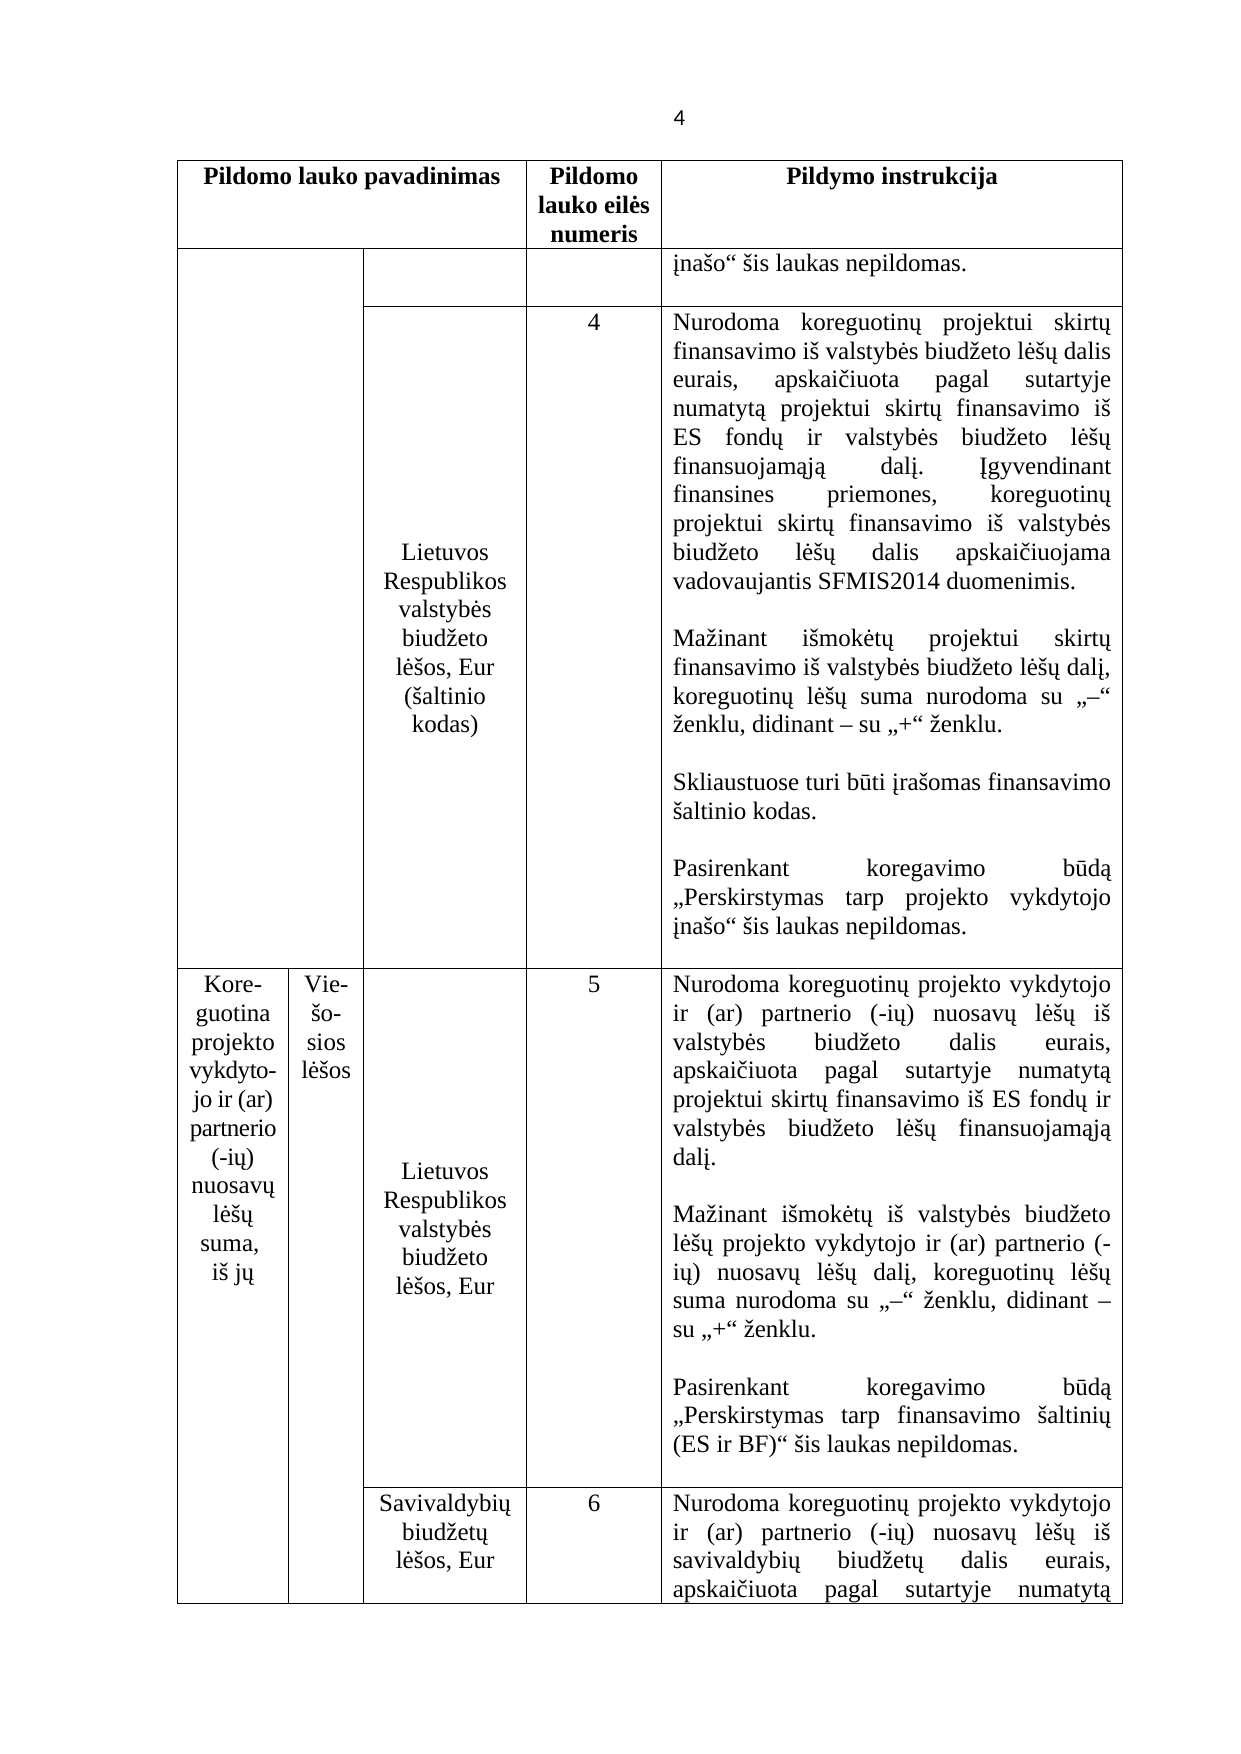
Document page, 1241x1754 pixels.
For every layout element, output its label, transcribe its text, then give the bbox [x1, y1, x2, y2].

table_cell Nurodoma koreguotinų projekto vykdytojo ir (ar) partnerio (-ių) nuosavų lėšų iš valstybės biudžeto dalis eurais, apskaičiuota pagal sutartyje numatytą projektui skirtų finansavimo iš ES fondų ir valstybės biudžeto lėšų finansuojamąją dalį. Mažinant išmokėtų iš valstybės biudžeto lėšų projekto vykdytojo ir (ar) partnerio (-ių) nuosavų lėšų dalį, koreguotinų lėšų suma nurodoma su „–“ ženklu, didinant – su „+“ ženklu. Pasirenkant koregavimo būdą „Perskirstymas tarp finansavimo šaltinių (ES ir BF)“ šis laukas nepildomas. [662, 969, 1122, 1487]
table_cell 5 [527, 969, 661, 1487]
table_cell [178, 249, 363, 968]
table_cell [364, 249, 526, 306]
table_cell 4 [527, 307, 661, 968]
table_cell Nurodoma koreguotinų projekto vykdytojo ir (ar) partnerio (-ių) nuosavų lėšų iš savivaldybių biudžetų dalis eurais, apskaičiuota pagal sutartyje numatytą [662, 1488, 1122, 1603]
table_cell Kore-guotina projekto vykdyto-jo ir (ar) partnerio (-ių) nuosavų lėšų suma, iš jų [178, 969, 288, 1603]
table_header Pildomo lauko eilės numeris [527, 161, 661, 247]
table_cell Vie-šo-sios lėšos [289, 969, 363, 1603]
table_cell Lietuvos Respublikos valstybės biudžeto lėšos, Eur [364, 969, 526, 1487]
table_cell 6 [527, 1488, 661, 1603]
table_cell Savivaldybių biudžetų lėšos, Eur [364, 1488, 526, 1603]
table_cell įnašo“ šis laukas nepildomas. [662, 249, 1122, 306]
table_cell Lietuvos Respublikos valstybės biudžeto lėšos, Eur (šaltinio kodas) [364, 307, 526, 968]
table_cell [527, 249, 661, 306]
table_cell Nurodoma koreguotinų projektui skirtų finansavimo iš valstybės biudžeto lėšų dalis eurais, apskaičiuota pagal sutartyje numatytą projektui skirtų finansavimo iš ES fondų ir valstybės biudžeto lėšų finansuojamąją dalį. Įgyvendinant finansines priemones, koreguotinų projektui skirtų finansavimo iš valstybės biudžeto lėšų dalis apskaičiuojama vadovaujantis SFMIS2014 duomenimis. Mažinant išmokėtų projektui skirtų finansavimo iš valstybės biudžeto lėšų dalį, koreguotinų lėšų suma nurodoma su „–“ ženklu, didinant – su „+“ ženklu. Skliaustuose turi būti įrašomas finansavimo šaltinio kodas. Pasirenkant koregavimo būdą „Perskirstymas tarp projekto vykdytojo įnašo“ šis laukas nepildomas. [662, 307, 1122, 968]
table_header Pildymo instrukcija [662, 161, 1122, 247]
table_header Pildomo lauko pavadinimas [178, 161, 526, 247]
